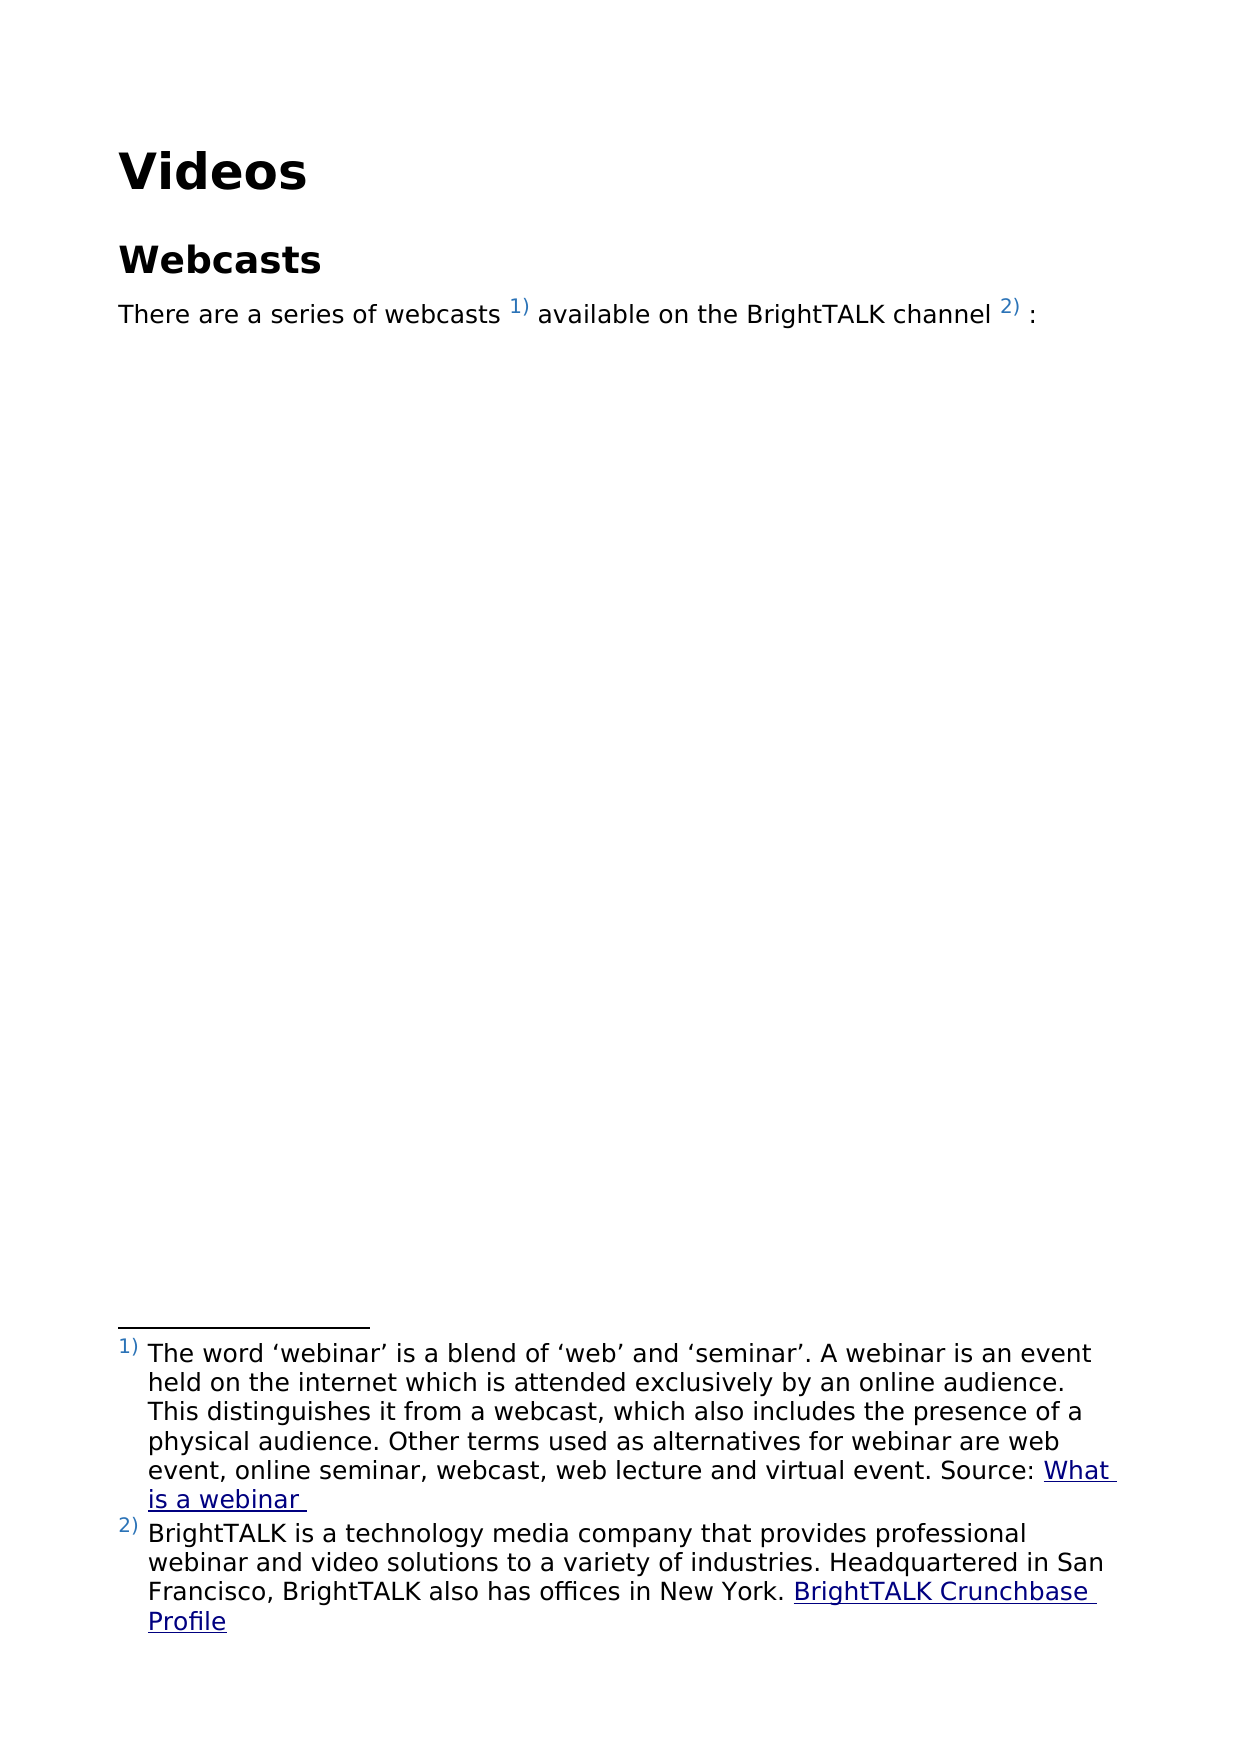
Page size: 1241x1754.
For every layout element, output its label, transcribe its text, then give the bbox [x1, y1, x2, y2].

text The word ‘webinar’ is a blend of ‘web’ and ‘seminar’. A webinar is an event held on the internet which is attended exclusively by an online audience. This distinguishes it from a webcast, which also includes the presence of a physical audience. Other terms used as alternatives for webinar are web event, online seminar, webcast, web lecture and virtual event. Source: What is a webinar [118, 1334, 1122, 1514]
subtitle Webcasts [118, 239, 1122, 282]
text BrightTALK is a technology media company that provides professional webinar and video solutions to a variety of industries. Headquartered in San Francisco, BrightTALK also has offices in New York. BrightTALK Crunchbase Profile [118, 1514, 1122, 1636]
subtitle Videos [118, 143, 1122, 201]
text There are a series of webcasts available on the BrightTALK channel : [118, 295, 1122, 329]
